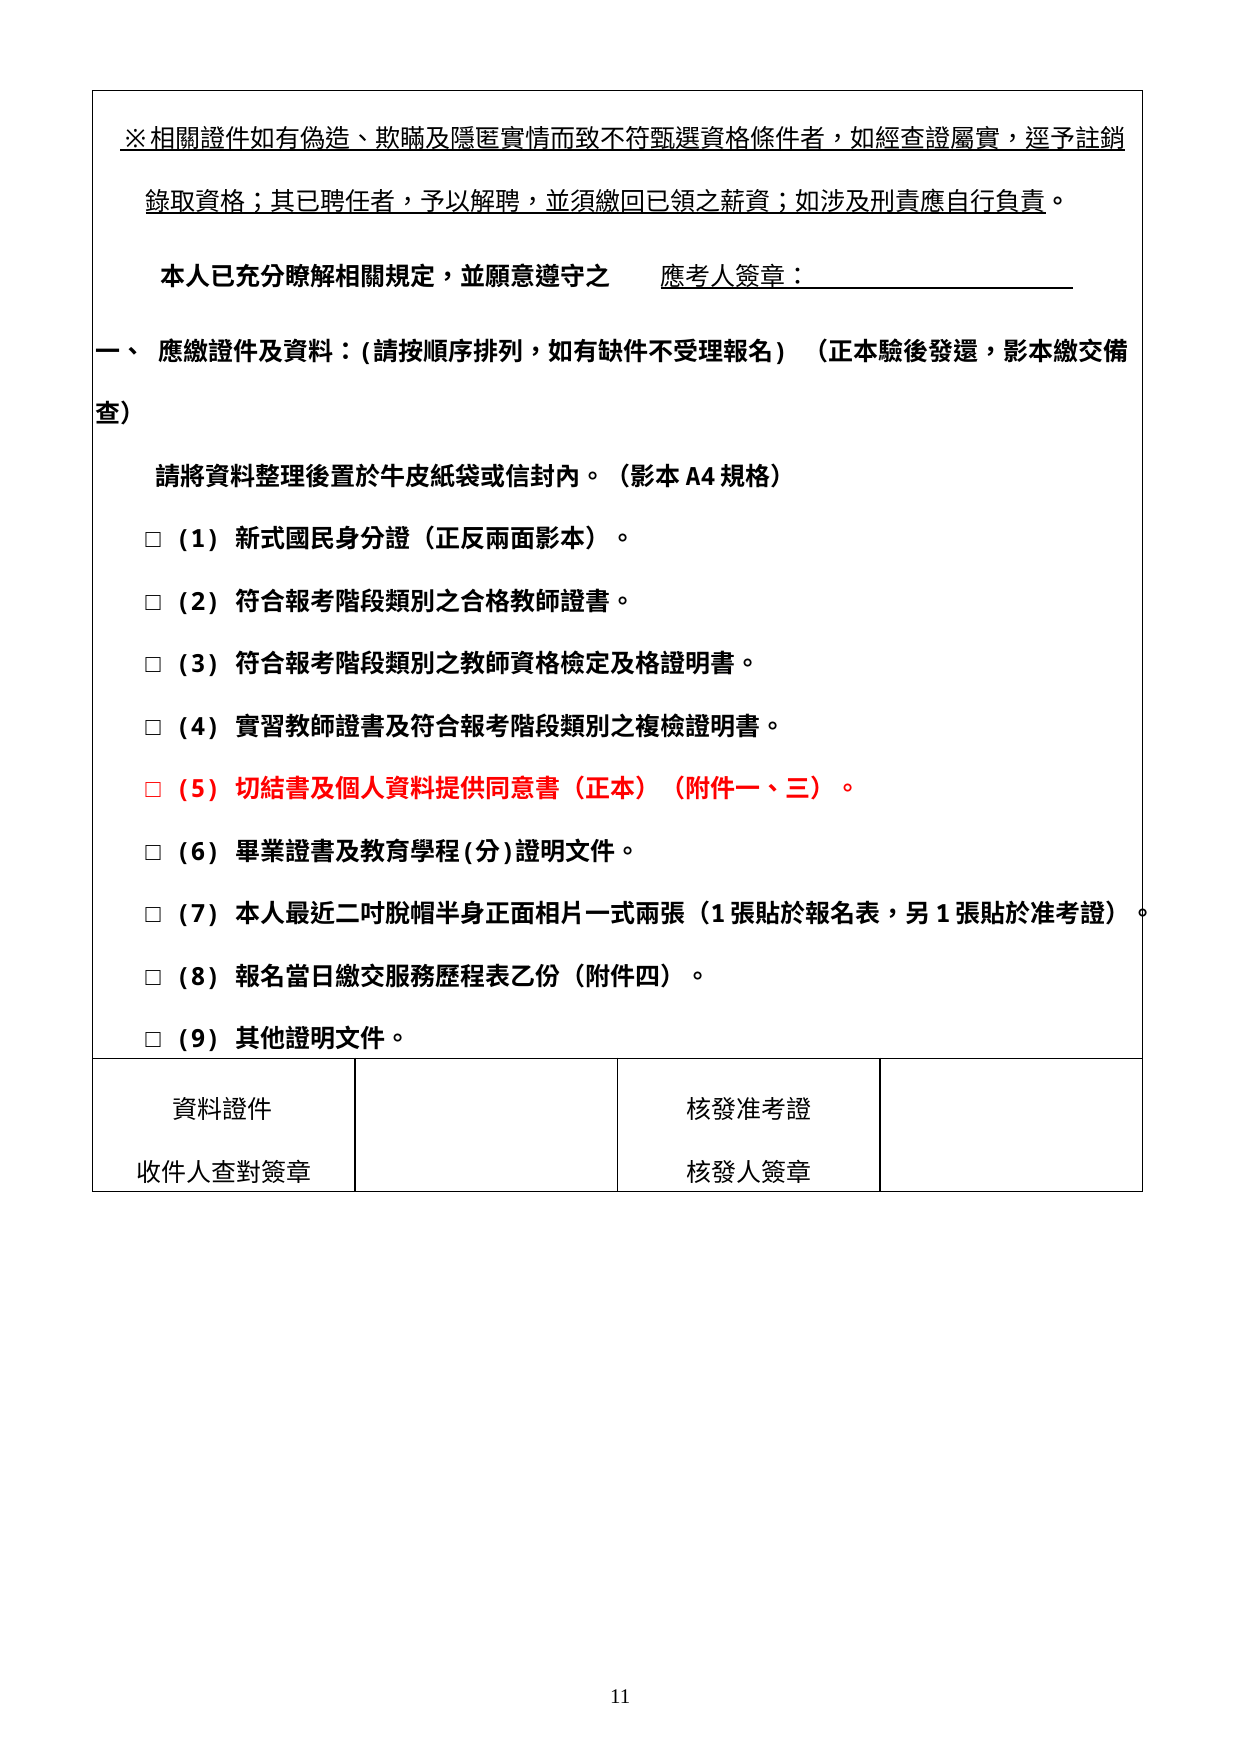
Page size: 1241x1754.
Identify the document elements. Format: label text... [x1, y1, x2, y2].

table_cell ※相關證件如有偽造、欺瞞及隱匿實情而致不符甄選資格條件者，如經查證屬實，逕予註銷錄取資格；其已聘任者，予以解聘，並須繳回已領之薪資；如涉及刑責應自行負責。 本人已充分瞭解相關規定，並願意遵守之 應考人簽章： 一、 應繳證件及資料：(請按順序排列，如有缺件不受理報名) （正本驗後發還，影本繳交備查） 請將資料整理後置於牛皮紙袋或信封內。（影本A4規格） □ (1) 新式國民身分證（正反兩面影本）。 □ (2) 符合報考階段類別之合格教師證書。 □ (3) 符合報考階段類別之教師資格檢定及格證明書。 □ (4) 實習教師證書及符合報考階段類別之複檢證明書。 □ (5) 切結書及個人資料提供同意書（正本）（附件一、三）。 □ (6) 畢業證書及教育學程(分)證明文件。 □ (7) 本人最近二吋脫帽半身正面相片一式兩張（1張貼於報名表，另1張貼於准考證）。 □ (8) 報名當日繳交服務歷程表乙份（附件四）。 □ (9) 其他證明文件。 [93, 91, 1142, 1057]
table_cell [881, 1059, 1142, 1191]
table_cell 資料證件 收件人查對簽章 [93, 1059, 354, 1191]
table_cell 核發准考證 核發人簽章 [618, 1059, 879, 1191]
table_cell [356, 1059, 617, 1191]
